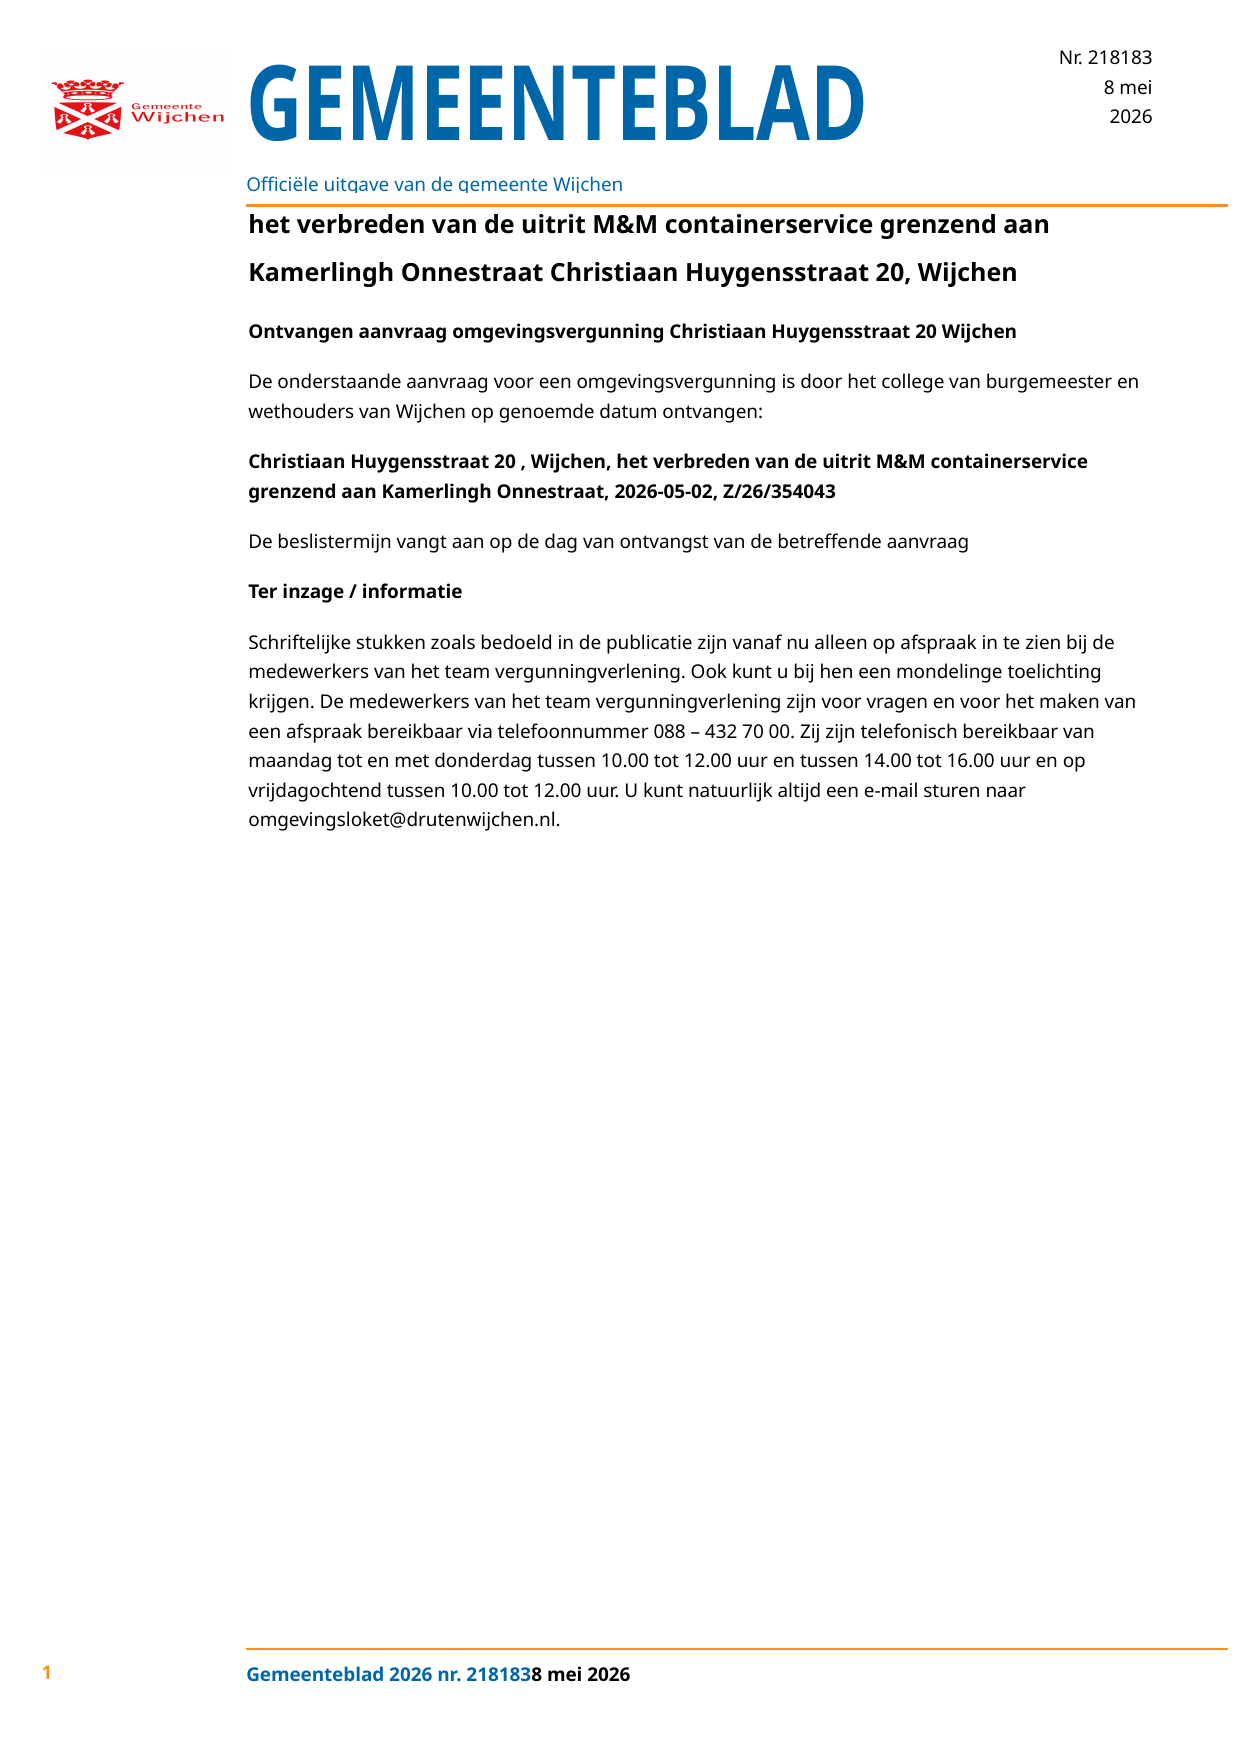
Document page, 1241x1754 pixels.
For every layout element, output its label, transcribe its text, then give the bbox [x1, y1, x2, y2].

text Ter inzage / informatie [248, 579, 1152, 604]
text het verbreden van de uitrit M&M containerservice grenzend aan Kamerlingh Onnestraat Christiaan Huygensstraat 20, Wijchen [248, 207, 1152, 288]
text Christiaan Huygensstraat 20 , Wijchen, het verbreden van de uitrit M&M containerservice grenzend aan Kamerlingh Onnestraat, 2026-05-02, Z/26/354043 [248, 448, 1152, 504]
picture [41, 47, 231, 172]
text De beslistermijn vangt aan op de dag van ontvangst van de betreffende aanvraag [248, 528, 1152, 554]
text De onderstaande aanvraag voor een omgevingsvergunning is door het college van burgemeester en wethouders van Wijchen op genoemde datum ontvangen: [248, 368, 1152, 424]
text Ontvangen aanvraag omgevingsvergunning Christiaan Huygensstraat 20 Wijchen [248, 318, 1152, 344]
text Schriftelijke stukken zoals bedoeld in de publicatie zijn vanaf nu alleen op afspraak in te zien bij de medewerkers van het team vergunningverlening. Ook kunt u bij hen een mondelinge toelichting krijgen. De medewerkers van het team vergunningverlening zijn voor vragen en voor het maken van een afspraak bereikbaar via telefoonnummer 088 – 432 70 00. Zij zijn telefonisch bereikbaar van maandag tot en met donderdag tussen 10.00 tot 12.00 uur en tussen 14.00 tot 16.00 uur en op vrijdagochtend tussen 10.00 tot 12.00 uur. U kunt natuurlijk altijd een e-mail sturen naar omgevingsloket@drutenwijchen.nl. [248, 629, 1152, 832]
